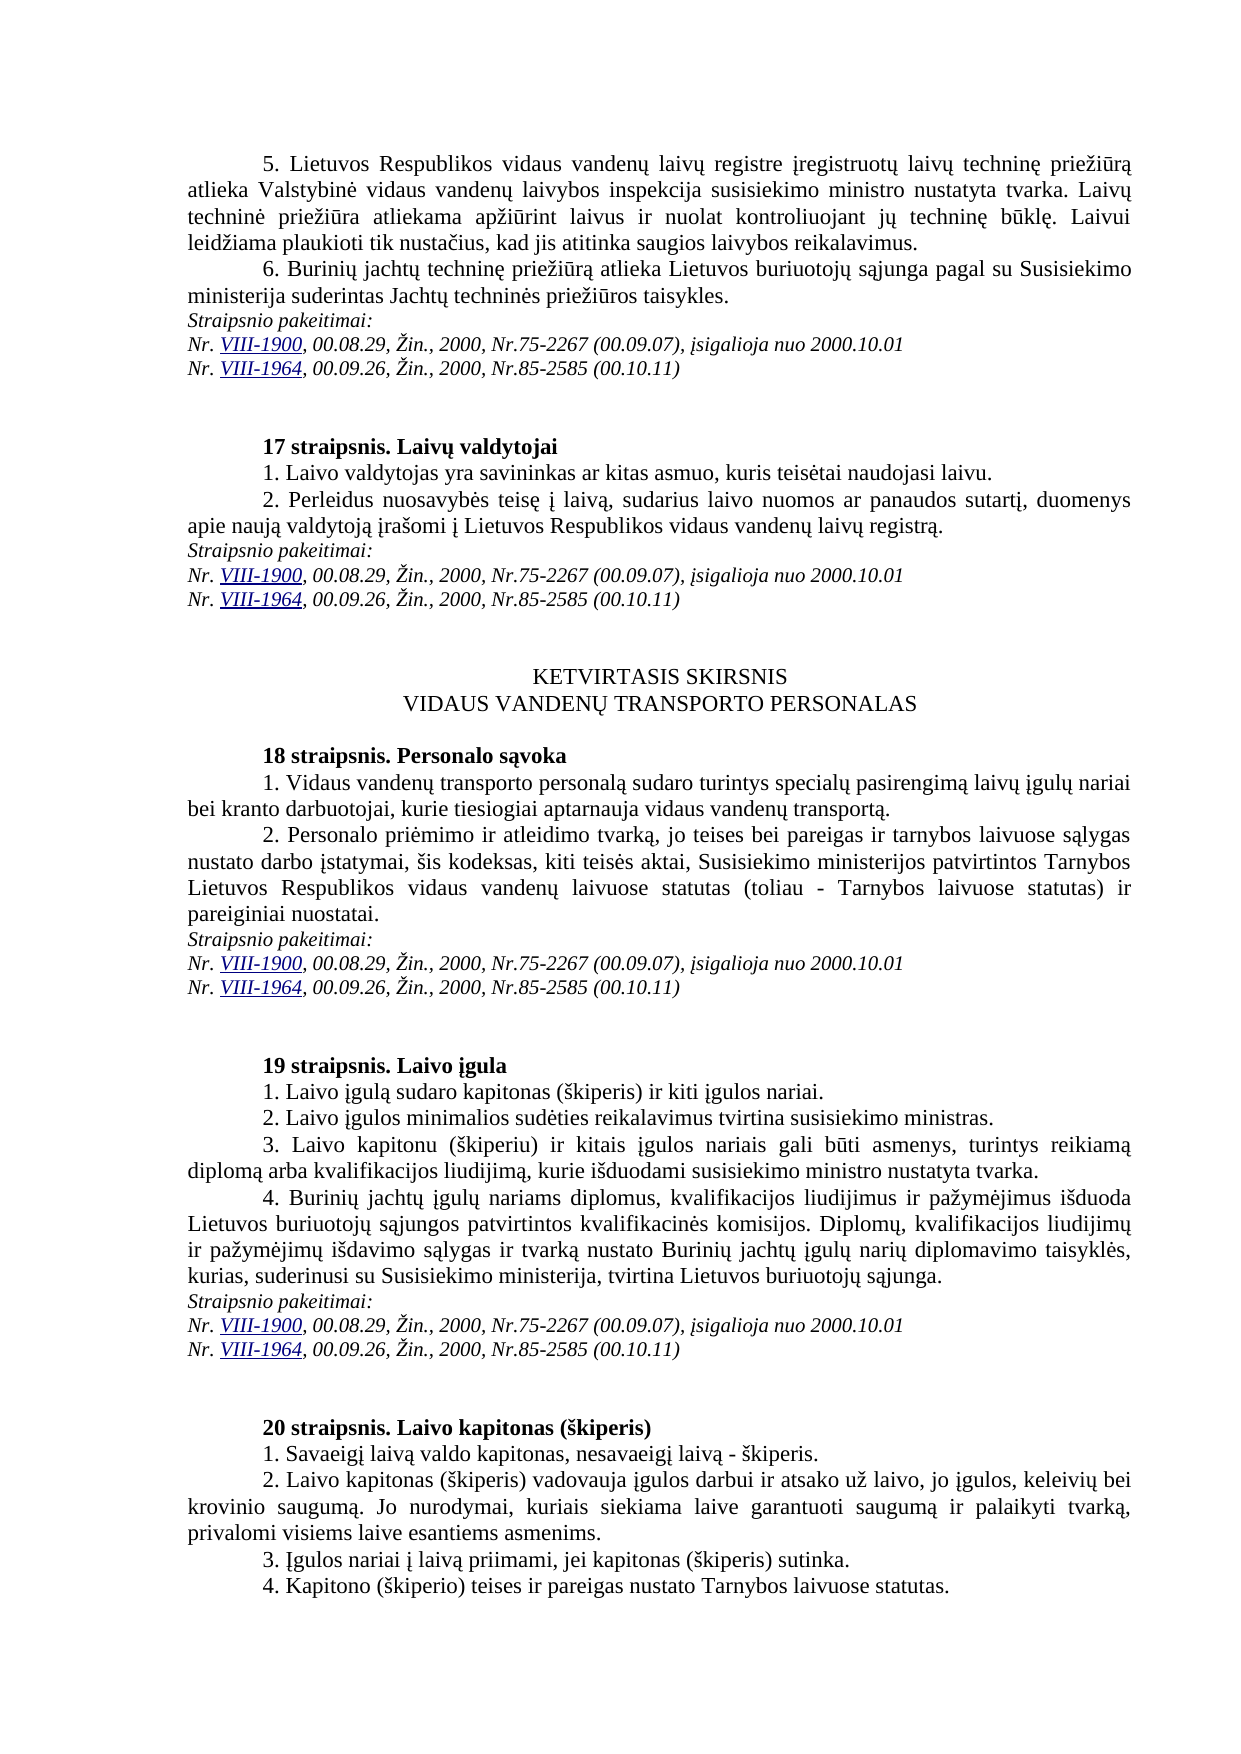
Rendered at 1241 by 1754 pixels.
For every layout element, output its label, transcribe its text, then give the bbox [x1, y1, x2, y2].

text Nr. VIII-1900, 00.08.29, Žin., 2000, Nr.75-2267 (00.09.07), įsigalioja nuo 2000.10.01 [187, 332, 1132, 356]
text KETVIRTASIS SKIRSNIS [187, 663, 1132, 690]
text 3. Laivo kapitonu (škiperiu) ir kitais įgulos nariais gali būti asmenys, turintys reikiamą diplomą arba kvalifikacijos liudijimą, kurie išduodami susisiekimo ministro nustatyta tvarka. [187, 1131, 1133, 1183]
text Nr. VIII-1964, 00.09.26, Žin., 2000, Nr.85-2585 (00.10.11) [187, 975, 1132, 999]
text 17 straipsnis. Laivų valdytojai [187, 433, 1132, 459]
text 2. Laivo įgulos minimalios sudėties reikalavimus tvirtina susisiekimo ministras. [187, 1104, 1133, 1131]
text 5. Lietuvos Respublikos vidaus vandenų laivų registre įregistruotų laivų techninę priežiūrą atlieka Valstybinė vidaus vandenų laivybos inspekcija susisiekimo ministro nustatyta tvarka. Laivų techninė priežiūra atliekama apžiūrint laivus ir nuolat kontroliuojant jų techninę būklę. Laivui leidžiama plaukioti tik nustačius, kad jis atitinka saugios laivybos reikalavimus. [187, 150, 1133, 255]
text 2. Laivo kapitonas (škiperis) vadovauja įgulos darbui ir atsako už laivo, jo įgulos, keleivių bei krovinio saugumą. Jo nurodymai, kuriais siekiama laive garantuoti saugumą ir palaikyti tvarką, privalomi visiems laive esantiems asmenims. [187, 1467, 1132, 1546]
text Straipsnio pakeitimai: [187, 538, 1133, 562]
text Nr. VIII-1964, 00.09.26, Žin., 2000, Nr.85-2585 (00.10.11) [187, 1337, 1132, 1361]
text Straipsnio pakeitimai: [187, 1289, 1132, 1313]
text 3. Įgulos nariai į laivą priimami, jei kapitonas (škiperis) sutinka. [187, 1546, 1132, 1572]
text Nr. VIII-1900, 00.08.29, Žin., 2000, Nr.75-2267 (00.09.07), įsigalioja nuo 2000.10.01 [187, 951, 1132, 975]
text Nr. VIII-1964, 00.09.26, Žin., 2000, Nr.85-2585 (00.10.11) [187, 356, 1132, 380]
text Nr. VIII-1900, 00.08.29, Žin., 2000, Nr.75-2267 (00.09.07), įsigalioja nuo 2000.10.01 [187, 562, 1132, 587]
text 1. Laivo valdytojas yra savininkas ar kitas asmuo, kuris teisėtai naudojasi laivu. [187, 459, 1132, 486]
text 18 straipsnis. Personalo sąvoka [187, 742, 1132, 769]
text Straipsnio pakeitimai: [187, 308, 1132, 332]
text 6. Burinių jachtų techninę priežiūrą atlieka Lietuvos buriuotojų sąjunga pagal su Susisiekimo ministerija suderintas Jachtų techninės priežiūros taisykles. [187, 255, 1133, 308]
text Straipsnio pakeitimai: [187, 927, 1132, 951]
text 4. Burinių jachtų įgulų nariams diplomus, kvalifikacijos liudijimus ir pažymėjimus išduoda Lietuvos buriuotojų sąjungos patvirtintos kvalifikacinės komisijos. Diplomų, kvalifikacijos liudijimų ir pažymėjimų išdavimo sąlygas ir tvarką nustato Burinių jachtų įgulų narių diplomavimo taisyklės, kurias, suderinusi su Susisiekimo ministerija, tvirtina Lietuvos buriuotojų sąjunga. [187, 1183, 1133, 1289]
text 1. Savaeigį laivą valdo kapitonas, nesavaeigį laivą - škiperis. [187, 1440, 1132, 1467]
text 20 straipsnis. Laivo kapitonas (škiperis) [187, 1414, 1132, 1440]
text 19 straipsnis. Laivo įgula [187, 1052, 1133, 1078]
text 4. Kapitono (škiperio) teises ir pareigas nustato Tarnybos laivuose statutas. [187, 1572, 1132, 1598]
text 2. Perleidus nuosavybės teisę į laivą, sudarius laivo nuomos ar panaudos sutartį, duomenys apie naują valdytoją įrašomi į Lietuvos Respublikos vidaus vandenų laivų registrą. [187, 486, 1133, 538]
text 2. Personalo priėmimo ir atleidimo tvarką, jo teises bei pareigas ir tarnybos laivuose sąlygas nustato darbo įstatymai, šis kodeksas, kiti teisės aktai, Susisiekimo ministerijos patvirtintos Tarnybos Lietuvos Respublikos vidaus vandenų laivuose statutas (toliau - Tarnybos laivuose statutas) ir pareiginiai nuostatai. [187, 821, 1132, 927]
text Nr. VIII-1964, 00.09.26, Žin., 2000, Nr.85-2585 (00.10.11) [187, 587, 1132, 611]
text 1. Vidaus vandenų transporto personalą sudaro turintys specialų pasirengimą laivų įgulų nariai bei kranto darbuotojai, kurie tiesiogiai aptarnauja vidaus vandenų transportą. [187, 769, 1132, 821]
text Nr. VIII-1900, 00.08.29, Žin., 2000, Nr.75-2267 (00.09.07), įsigalioja nuo 2000.10.01 [187, 1313, 1132, 1337]
text 1. Laivo įgulą sudaro kapitonas (škiperis) ir kiti įgulos nariai. [187, 1078, 1133, 1104]
text VIDAUS VANDENŲ TRANSPORTO PERSONALAS [187, 690, 1132, 716]
